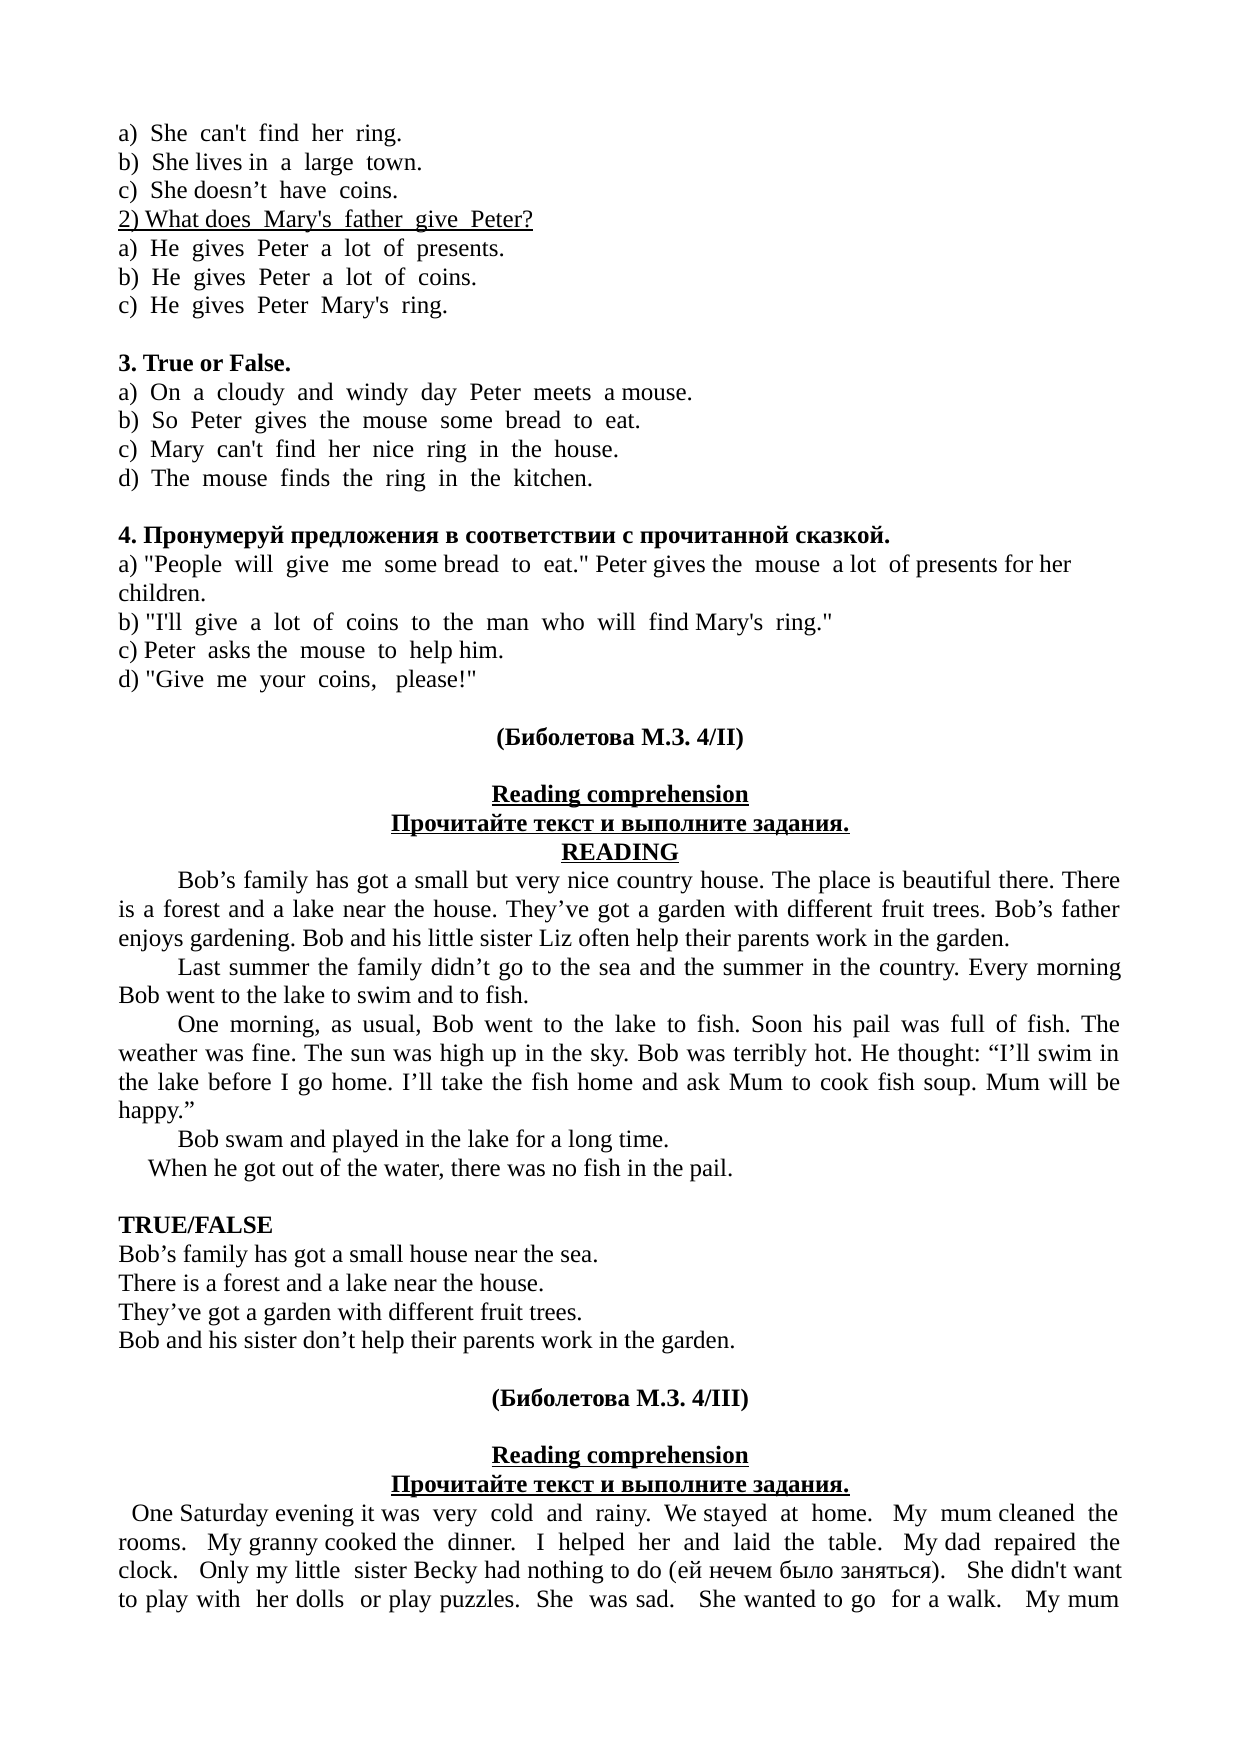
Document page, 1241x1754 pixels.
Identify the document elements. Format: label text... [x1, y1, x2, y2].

text One morning, as usual, Bob went to the lake to fish. Soon his pail was full of fish. The weather was fine. The sun was high up in the sky. Bob was terribly hot. He thought: “I’ll swim in the lake before I go home. I’ll take the fish home and ask Mum to cook fish soup. Mum will be happy.” [118, 1009, 1122, 1124]
text Bob’s family has got a small house near the sea. [118, 1239, 1122, 1268]
text When he got out of the water, there was no fish in the pail. [118, 1153, 1122, 1182]
text One Saturday evening it was very cold and rainy. We stayed at home. My mum cleaned the rooms. My granny cooked the dinner. I helped her and laid the table. My dad repaired the clock. Only my little sister Becky had nothing to do (ей нечем было заняться). She didn't want to play with her dolls or play puzzles. She was sad. She wanted to go for a walk. My mum [118, 1498, 1122, 1613]
text Прочитайте текст и выполните задания. [118, 808, 1122, 837]
text There is a forest and a lake near the house. [118, 1268, 1122, 1297]
text d) The mouse finds the ring in the kitchen. [118, 463, 1122, 492]
text Last summer the family didn’t go to the sea and the summer in the country. Every morning Bob went to the lake to swim and to fish. [118, 952, 1122, 1009]
text Bob and his sister don’t help their parents work in the garden. [118, 1326, 1122, 1354]
text Bob swam and played in the lake for a long time. [118, 1124, 1122, 1153]
text c) Mary can't find her nice ring in the house. [118, 434, 1122, 463]
text They’ve got a garden with different fruit trees. [118, 1297, 1122, 1326]
text Reading comprehension [118, 1441, 1122, 1469]
text b) She lives in a large town. [118, 147, 1122, 176]
text 4. Пронумеруй предложения в соответствии с прочитанной сказкой. [118, 521, 1122, 549]
text 3. True or False. [118, 348, 1122, 377]
text b) "I'll give a lot of coins to the man who will find Mary's ring." [118, 607, 1122, 636]
text c) She doesn’t have coins. [118, 176, 1122, 204]
text (Биболетова М.З. 4/II) [118, 722, 1122, 751]
text 2) What does Mary's father give Peter? [118, 204, 1122, 233]
text a) She can't find her ring. [118, 118, 1122, 147]
text READING [118, 837, 1122, 866]
text c) Peter asks the mouse to help him. [118, 636, 1122, 664]
text Reading comprehension [118, 779, 1122, 808]
text b) He gives Peter a lot of coins. [118, 262, 1122, 291]
text b) So Peter gives the mouse some bread to eat. [118, 406, 1122, 434]
text a) On a cloudy and windy day Peter meets a mouse. [118, 377, 1122, 406]
text d) "Give me your coins, please!" [118, 664, 1122, 693]
text Прочитайте текст и выполните задания. [118, 1469, 1122, 1498]
text (Биболетова М.З. 4/III) [118, 1383, 1122, 1412]
text a) He gives Peter a lot of presents. [118, 233, 1122, 262]
text c) He gives Peter Mary's ring. [118, 291, 1122, 319]
text TRUE/FALSE [118, 1211, 1122, 1239]
text Bob’s family has got a small but very nice country house. The place is beautiful there. There is a forest and a lake near the house. They’ve got a garden with different fruit trees. Bob’s father enjoys gardening. Bob and his little sister Liz often help their parents work in the garden. [118, 866, 1122, 952]
text a) "People will give me some bread to eat." Peter gives the mouse a lot of presents for her children. [118, 549, 1122, 607]
